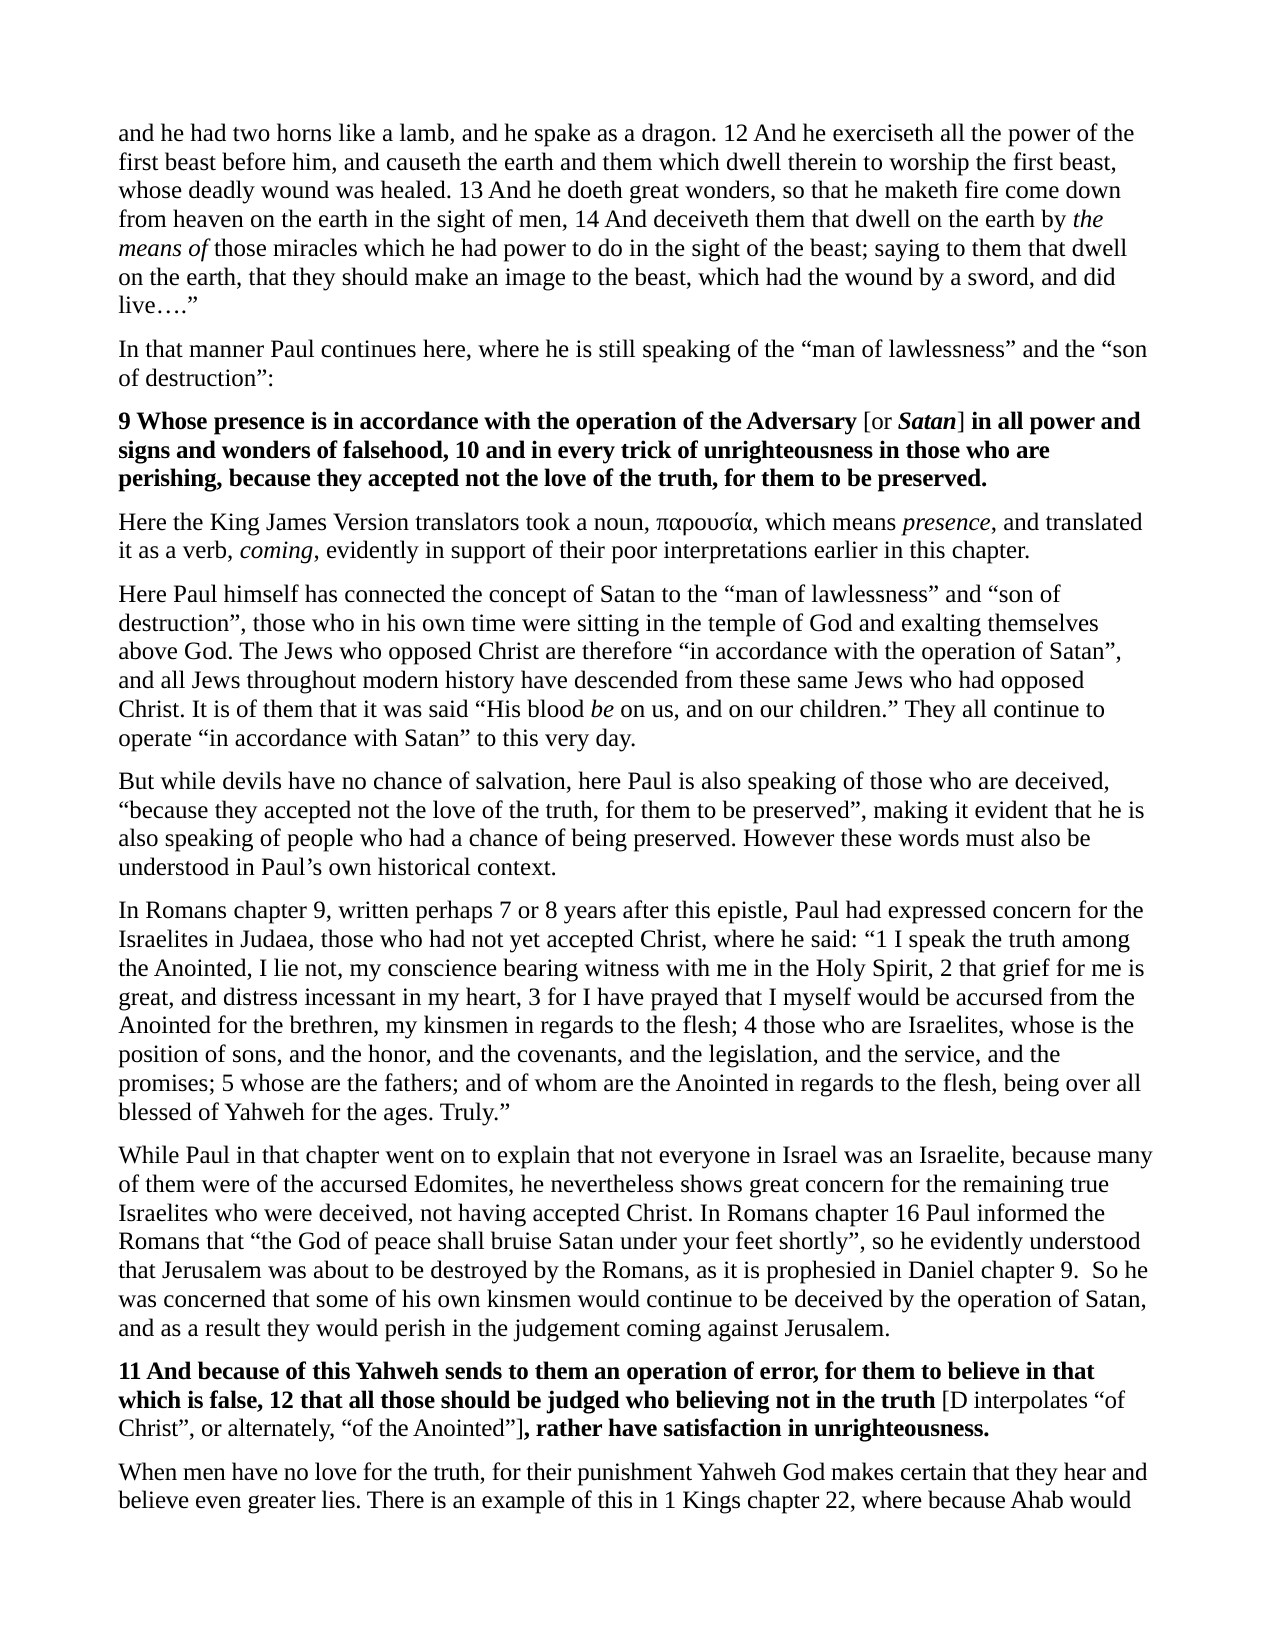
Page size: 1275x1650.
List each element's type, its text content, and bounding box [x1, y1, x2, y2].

text 9 Whose presence is in accordance with the operation of the Adversary [or Satan] in all power and signs and wonders of falsehood, 10 and in every trick of unrighteousness in those who are perishing, because they accepted not the love of the truth, for them to be preserved. [118, 406, 1157, 492]
text While Paul in that chapter went on to explain that not everyone in Israel was an Israelite, because many of them were of the accursed Edomites, he nevertheless shows great concern for the remaining true Israelites who were deceived, not having accepted Christ. In Romans chapter 16 Paul informed the Romans that “the God of peace shall bruise Satan under your feet shortly”, so he evidently understood that Jerusalem was about to be destroyed by the Romans, as it is prophesied in Daniel chapter 9. So he was concerned that some of his own kinsmen would continue to be deceived by the operation of Satan, and as a result they would perish in the judgement coming against Jerusalem. [118, 1140, 1157, 1341]
text But while devils have no chance of salvation, here Paul is also speaking of those who are deceived, “because they accepted not the love of the truth, for them to be preserved”, making it evident that he is also speaking of people who had a chance of being preserved. However these words must also be understood in Paul’s own historical context. [118, 766, 1157, 881]
text In Romans chapter 9, written perhaps 7 or 8 years after this epistle, Paul had expressed concern for the Israelites in Judaea, those who had not yet accepted Christ, where he said: “1 I speak the truth among the Anointed, I lie not, my conscience bearing witness with me in the Holy Spirit, 2 that grief for me is great, and distress incessant in my heart, 3 for I have prayed that I myself would be accursed from the Anointed for the brethren, my kinsmen in regards to the flesh; 4 those who are Israelites, whose is the position of sons, and the honor, and the covenants, and the legislation, and the service, and the promises; 5 whose are the fathers; and of whom are the Anointed in regards to the flesh, being over all blessed of Yahweh for the ages. Truly.” [118, 896, 1157, 1126]
text In that manner Paul continues here, where he is still speaking of the “man of lawlessness” and the “son of destruction”: [118, 334, 1157, 391]
text Here the King James Version translators took a noun, παρουσία, which means presence, and translated it as a verb, coming, evidently in support of their poor interpretations earlier in this chapter. [118, 507, 1157, 564]
text Here Paul himself has connected the concept of Satan to the “man of lawlessness” and “son of destruction”, those who in his own time were sitting in the temple of God and exalting themselves above God. The Jews who opposed Christ are therefore “in accordance with the operation of Satan”, and all Jews throughout modern history have descended from these same Jews who had opposed Christ. It is of them that it was said “His blood be on us, and on our children.” They all continue to operate “in accordance with Satan” to this very day. [118, 579, 1157, 751]
text and he had two horns like a lamb, and he spake as a dragon. 12 And he exerciseth all the power of the first beast before him, and causeth the earth and them which dwell therein to worship the first beast, whose deadly wound was healed. 13 And he doeth great wonders, so that he maketh fire come down from heaven on the earth in the sight of men, 14 And deceiveth them that dwell on the earth by the means of those miracles which he had power to do in the sight of the beast; saying to them that dwell on the earth, that they should make an image to the beast, which had the wound by a sword, and did live….” [118, 118, 1157, 319]
text 11 And because of this Yahweh sends to them an operation of error, for them to believe in that which is false, 12 that all those should be judged who believing not in the truth [D interpolates “of Christ”, or alternately, “of the Anointed”], rather have satisfaction in unrighteousness. [118, 1356, 1157, 1442]
text When men have no love for the truth, for their punishment Yahweh God makes certain that they hear and believe even greater lies. There is an example of this in 1 Kings chapter 22, where because Ahab would [118, 1457, 1157, 1514]
